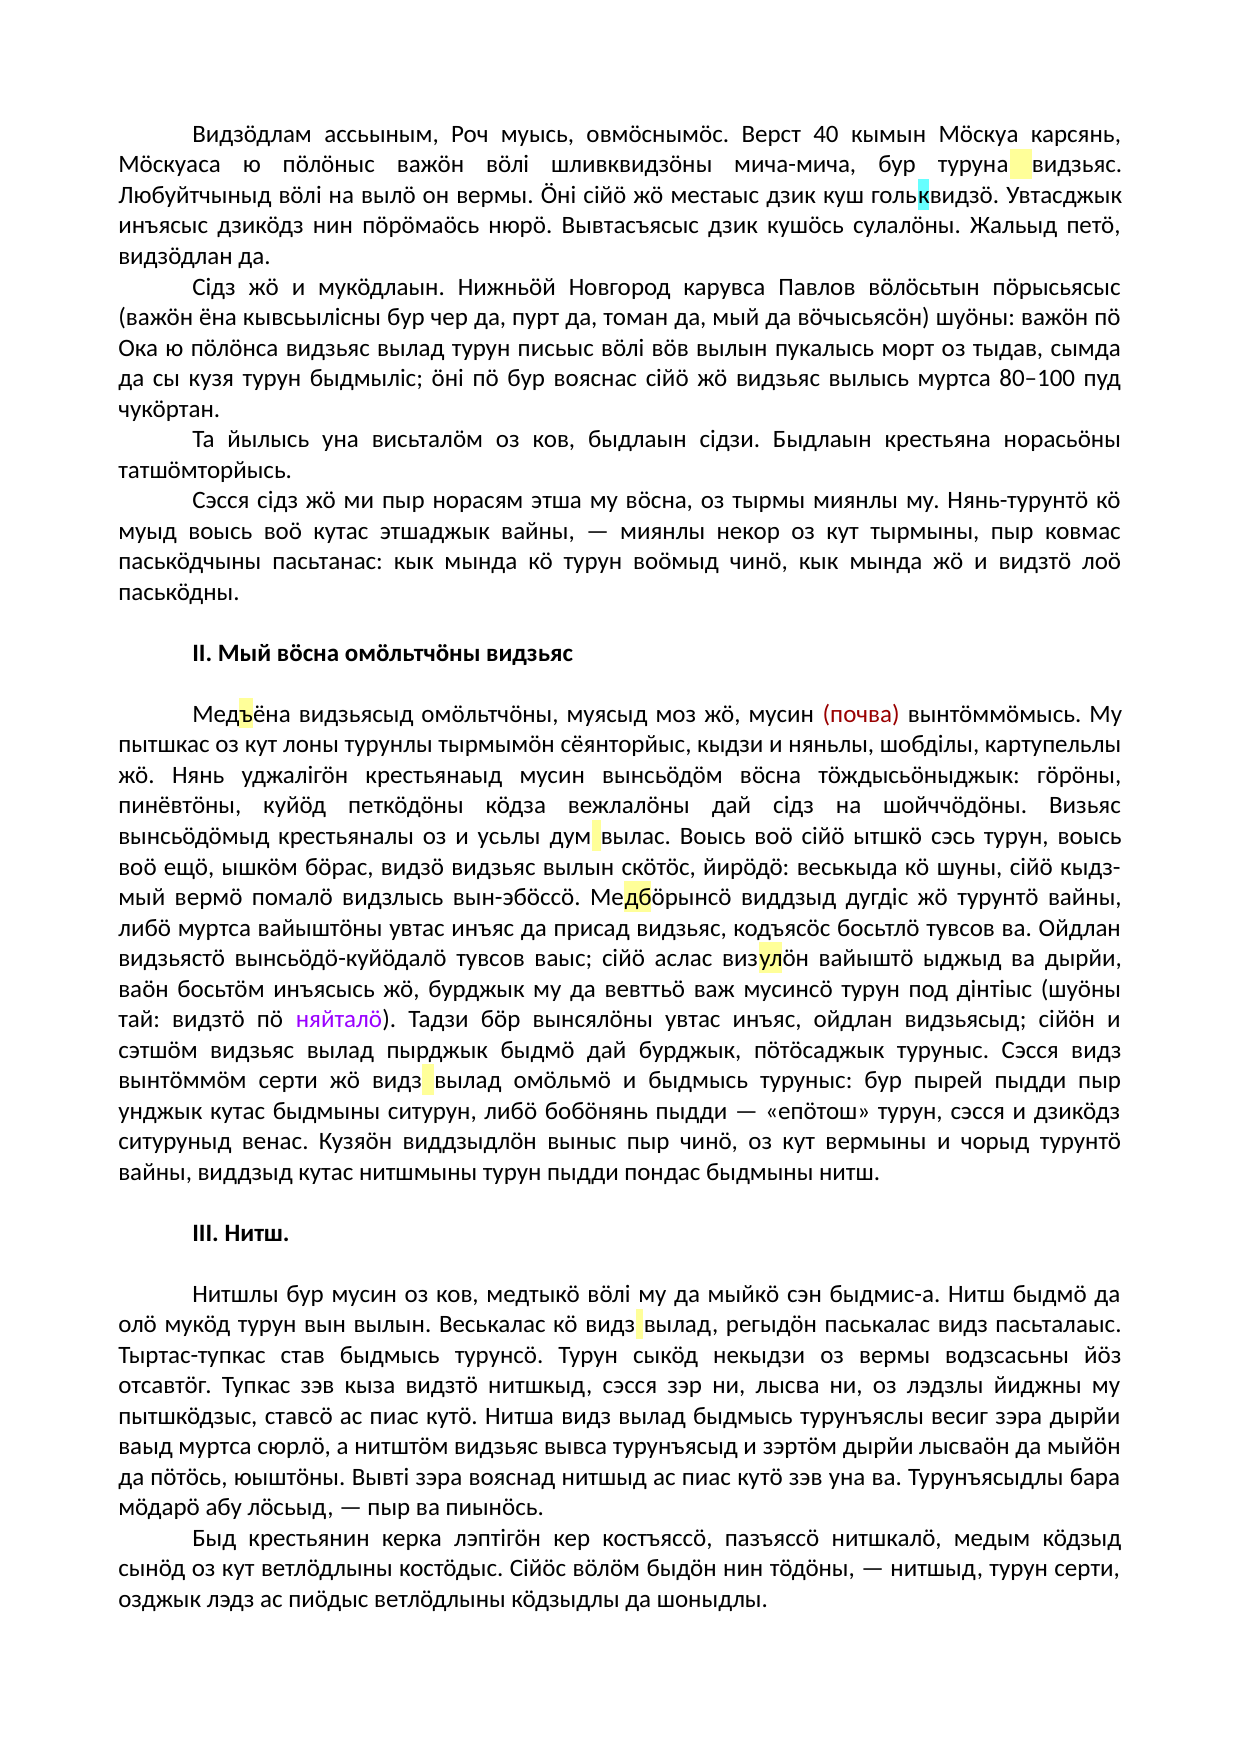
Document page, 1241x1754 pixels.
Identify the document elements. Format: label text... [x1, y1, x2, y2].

text Быд крестьянин керка лэптігӧн кер костъяссӧ, пазъяссӧ нитшкалӧ, медым кӧдзыд сынӧд оз кут ветлӧдлыны костӧдыс. Сійӧс вӧлӧм быдӧн нин тӧдӧны, — нитшыд, турун серти, озджык лэдз ас пиӧдыс ветлӧдлыны кӧдзыдлы да шоныдлы. [118, 1522, 1122, 1614]
text Медъёна видзьясыд омӧльтчӧны, муясыд моз жӧ, мусин (почва) вынтӧммӧмысь. Му пытшкас оз кут лоны турунлы тырмымӧн сёянторйыс, кыдзи и няньлы, шобділы, картупельлы жӧ. Нянь уджалігӧн крестьянаыд мусин вынсьӧдӧм вӧсна тӧждысьӧныджык: гӧрӧны, пинёвтӧны, куйӧд петкӧдӧны кӧдза вежлалӧны дай сідз на шойччӧдӧны. Визьяс вынсьӧдӧмыд крестьяналы оз и усьлы дум вылас. Воысь воӧ сійӧ ытшкӧ сэсь турун, воысь воӧ ещӧ, ышкӧм бӧрас, видзӧ видзьяс вылын скӧтӧс, йирӧдӧ: веськыда кӧ шуны, сійӧ кыдз-мый вермӧ помалӧ видзлысь вын-эбӧссӧ. Медбӧрынсӧ виддзыд дугдіс жӧ турунтӧ вайны, либӧ муртса вайыштӧны увтас инъяс да присад видзьяс, кодъясӧс босьтлӧ тувсов ва. Ойдлан видзьястӧ вынсьӧдӧ-куйӧдалӧ тувсов ваыс; сійӧ аслас визулӧн вайыштӧ ыджыд ва дырйи, ваӧн босьтӧм инъясысь жӧ, бурджык му да вевттьӧ важ мусинсӧ турун под дінтіыс (шуӧны тай: видзтӧ пӧ няйталӧ). Тадзи бӧр вынсялӧны увтас инъяс, ойдлан видзьясыд; сійӧн и сэтшӧм видзьяс вылад пырджык быдмӧ дай бурджык, пӧтӧсаджык туруныс. Сэсся видз вынтӧммӧм серти жӧ видз вылад омӧльмӧ и быдмысь туруныс: бур пырей пыдди пыр унджык кутас быдмыны ситурун, либӧ бобӧнянь пыдди — «епӧтош» турун, сэсся и дзикӧдз ситуруныд венас. Кузяӧн виддзыдлӧн выныс пыр чинӧ, оз кут вермыны и чорыд турунтӧ вайны, виддзыд кутас нитшмыны турун пыдди пондас быдмыны нитш. [118, 698, 1122, 1186]
text Нитшлы бур мусин оз ков, медтыкӧ вӧлі му да мыйкӧ сэн быдмис-а. Нитш быдмӧ да олӧ мукӧд турун вын вылын. Веськалас кӧ видз вылад, регыдӧн паськалас видз пасьталаыс. Тыртас-тупкас став быдмысь турунсӧ. Турун сыкӧд некыдзи оз вермы водзсасьны йӧз отсавтӧг. Тупкас зэв кыза видзтӧ нитшкыд, сэсся зэр ни, лысва ни, оз лэдзлы йиджны му пытшкӧдзыс, ставсӧ ас пиас кутӧ. Нитша видз вылад быдмысь турунъяслы весиг зэра дырйи ваыд муртса сюрлӧ, а нитштӧм видзьяс вывса турунъясыд и зэртӧм дырйи лысваӧн да мыйӧн да пӧтӧсь, юыштӧны. Вывті зэра вояснад нитшыд ас пиас кутӧ зэв уна ва. Турунъясыдлы бара мӧдарӧ абу лӧсьыд, — пыр ва пиынӧсь. [118, 1278, 1122, 1522]
text Сэсся сідз жӧ ми пыр норасям этша му вӧсна, оз тырмы миянлы му. Нянь-турунтӧ кӧ муыд воысь воӧ кутас этшаджык вайны, — миянлы некор оз кут тырмыны, пыр ковмас паськӧдчыны пасьтанас: кык мында кӧ турун воӧмыд чинӧ, кык мында жӧ и видзтӧ лоӧ паськӧдны. [118, 484, 1122, 606]
text ІІІ. Нитш. [118, 1217, 1122, 1247]
text ІІ. Мый вӧсна омӧльтчӧны видзьяс [118, 637, 1122, 667]
text Сідз жӧ и мукӧдлаын. Нижньӧй Новгород карувса Павлов вӧлӧсьтын пӧрысьясыс (важӧн ёна кывсьылісны бур чер да, пурт да, томан да, мый да вӧчысьясӧн) шуӧны: важӧн пӧ Ока ю пӧлӧнса видзьяс вылад турун письыс вӧлі вӧв вылын пукалысь морт оз тыдав, сымда да сы кузя турун быдмыліс; ӧні пӧ бур вояснас сійӧ жӧ видзьяс вылысь муртса 80–100 пуд чукӧртан. [118, 271, 1122, 423]
text Та йылысь уна висьталӧм оз ков, быдлаын сідзи. Быдлаын крестьяна норасьӧны татшӧмторйысь. [118, 423, 1122, 484]
text Видзӧдлам ассьыным, Роч муысь, овмӧснымӧс. Верст 40 кымын Мӧскуа карсянь, Мӧскуаса ю пӧлӧныс важӧн вӧлі шливквидзӧны мича-мича, бур туруна видзьяс. Любуйтчыныд вӧлі на вылӧ он вермы. Ӧні сійӧ жӧ местаыс дзик куш гольквидзӧ. Увтасджык инъясыс дзикӧдз нин пӧрӧмаӧсь нюрӧ. Вывтасъясыс дзик кушӧсь сулалӧны. Жальыд петӧ, видзӧдлан да. [118, 118, 1122, 271]
